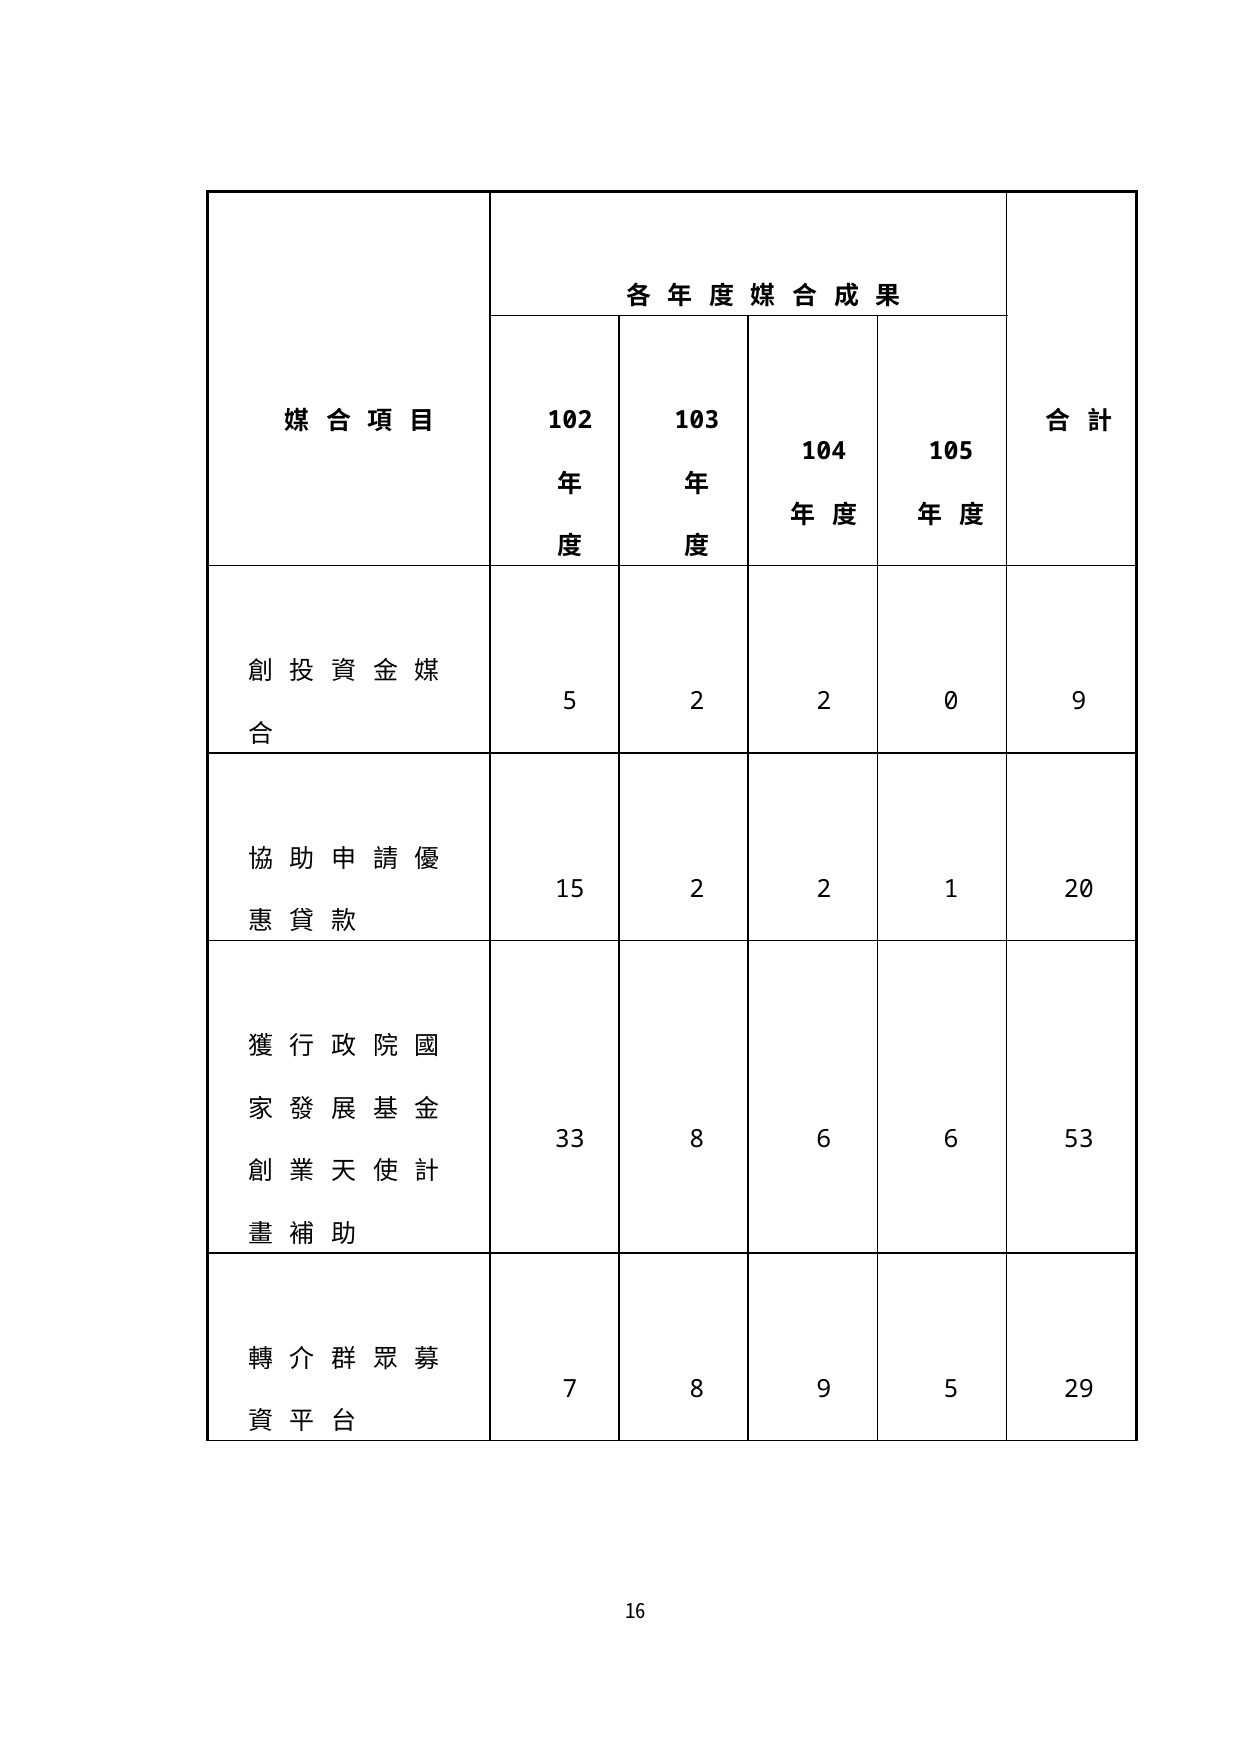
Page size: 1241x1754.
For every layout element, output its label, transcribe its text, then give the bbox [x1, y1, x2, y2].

table_cell 102年度 [491, 316, 618, 564]
table_header 各年度媒合成果 [491, 193, 1006, 314]
table_cell 創投資金媒合 [209, 566, 489, 752]
table_cell 8 [620, 941, 747, 1252]
table_cell 105年度 [878, 316, 1006, 564]
table_cell 2 [620, 566, 747, 752]
table_cell 2 [749, 754, 877, 939]
table_cell 9 [1007, 566, 1135, 752]
table_cell 2 [749, 566, 877, 752]
table_cell 8 [620, 1254, 747, 1439]
table_cell 5 [878, 1254, 1006, 1439]
table_cell 104年度 [749, 316, 877, 564]
table_cell 103年度 [620, 316, 747, 564]
table_cell 1 [878, 754, 1006, 939]
table_cell 20 [1007, 754, 1135, 939]
table_cell 33 [491, 941, 618, 1252]
table_header 合計 [1007, 193, 1135, 564]
table_cell 6 [749, 941, 877, 1252]
table_cell 協助申請優惠貸款 [209, 754, 489, 939]
table_cell 0 [878, 566, 1006, 752]
table_cell 獲行政院國家發展基金創業天使計畫補助 [209, 941, 489, 1252]
table_cell 53 [1007, 941, 1135, 1252]
table_cell 9 [749, 1254, 877, 1439]
table_header 媒合項目 [209, 193, 489, 564]
table_cell 2 [620, 754, 747, 939]
table_cell 6 [878, 941, 1006, 1252]
table_cell 7 [491, 1254, 618, 1439]
table_cell 轉介群眾募資平台 [209, 1254, 489, 1439]
table_cell 15 [491, 754, 618, 939]
table_cell 29 [1007, 1254, 1135, 1439]
table_cell 5 [491, 566, 618, 752]
